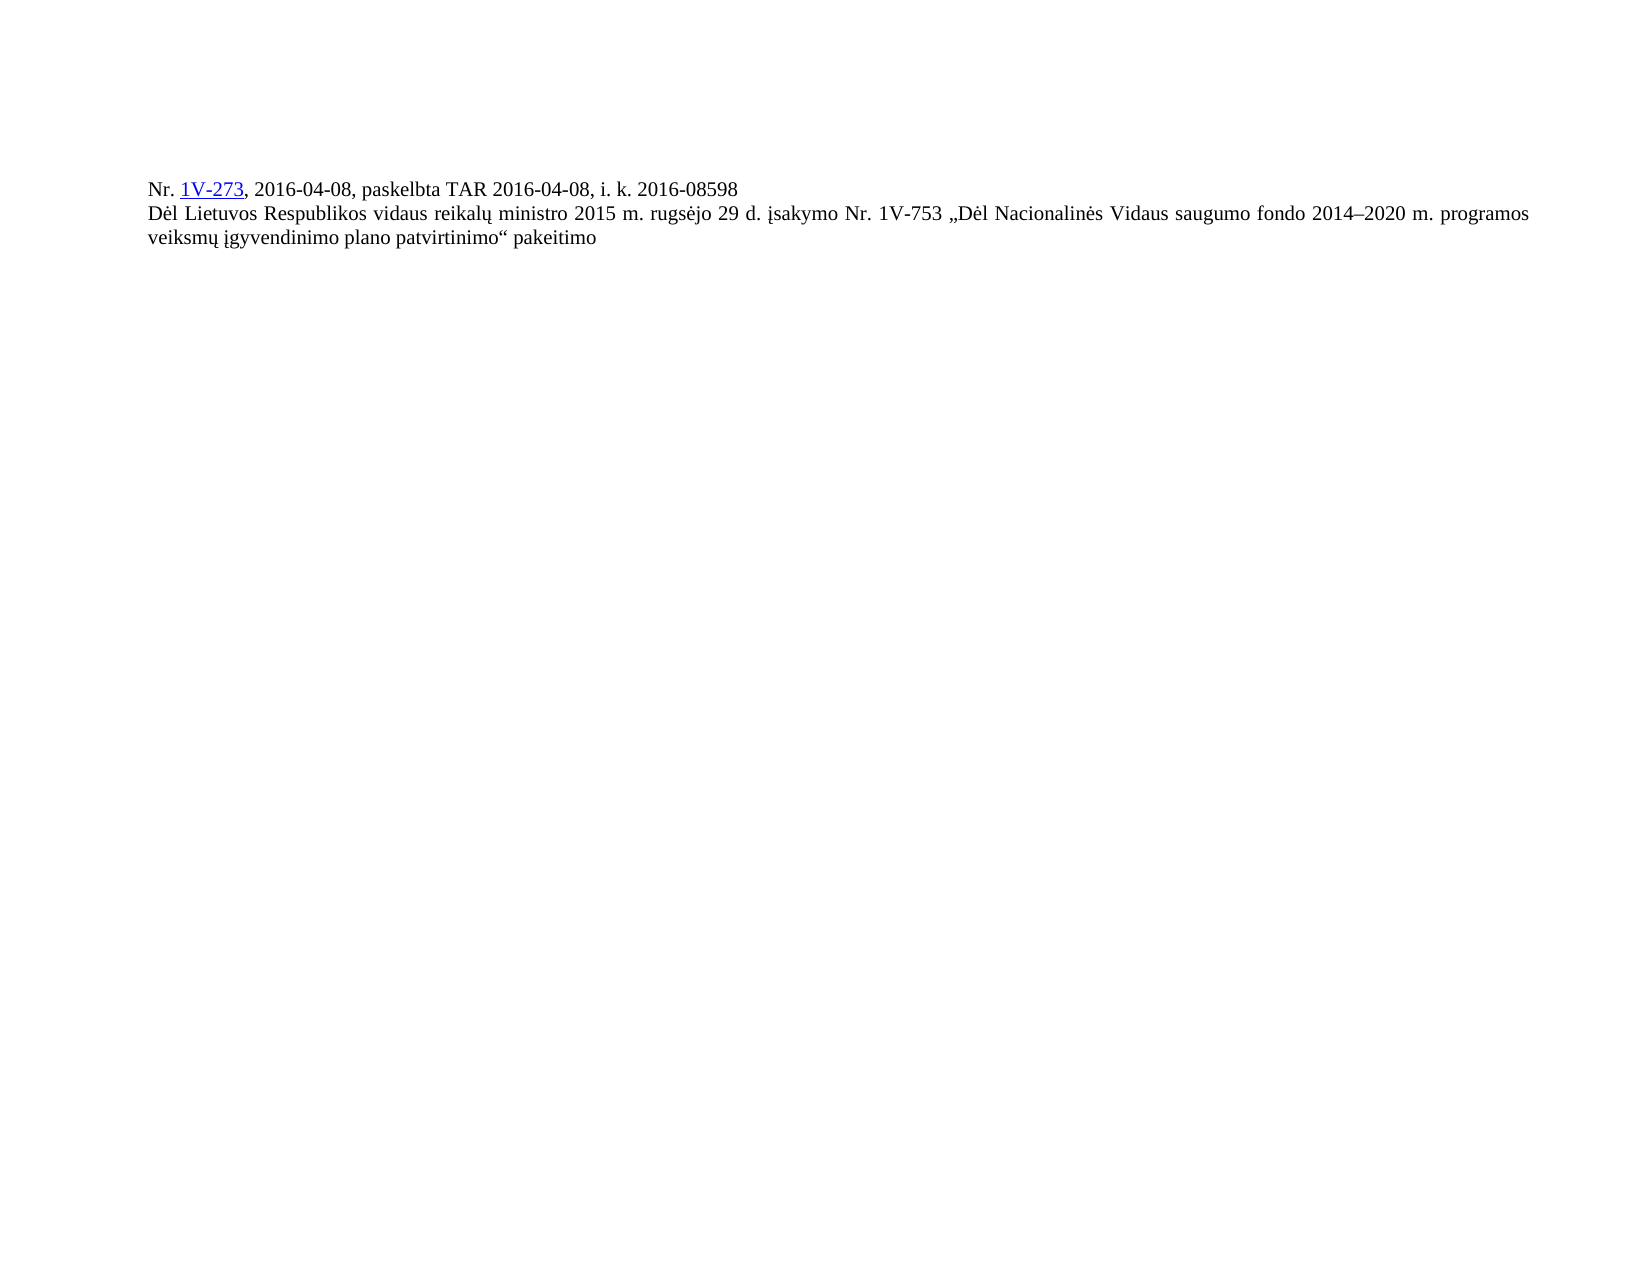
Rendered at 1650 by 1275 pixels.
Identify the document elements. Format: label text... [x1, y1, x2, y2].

text Dėl Lietuvos Respublikos vidaus reikalų ministro 2015 m. rugsėjo 29 d. įsakymo Nr. 1V-753 „Dėl Nacionalinės Vidaus saugumo fondo 2014–2020 m. programos veiksmų įgyvendinimo plano patvirtinimo“ pakeitimo [148, 201, 1532, 249]
text Nr. 1V-273, 2016-04-08, paskelbta TAR 2016-04-08, i. k. 2016-08598 [148, 177, 1532, 201]
